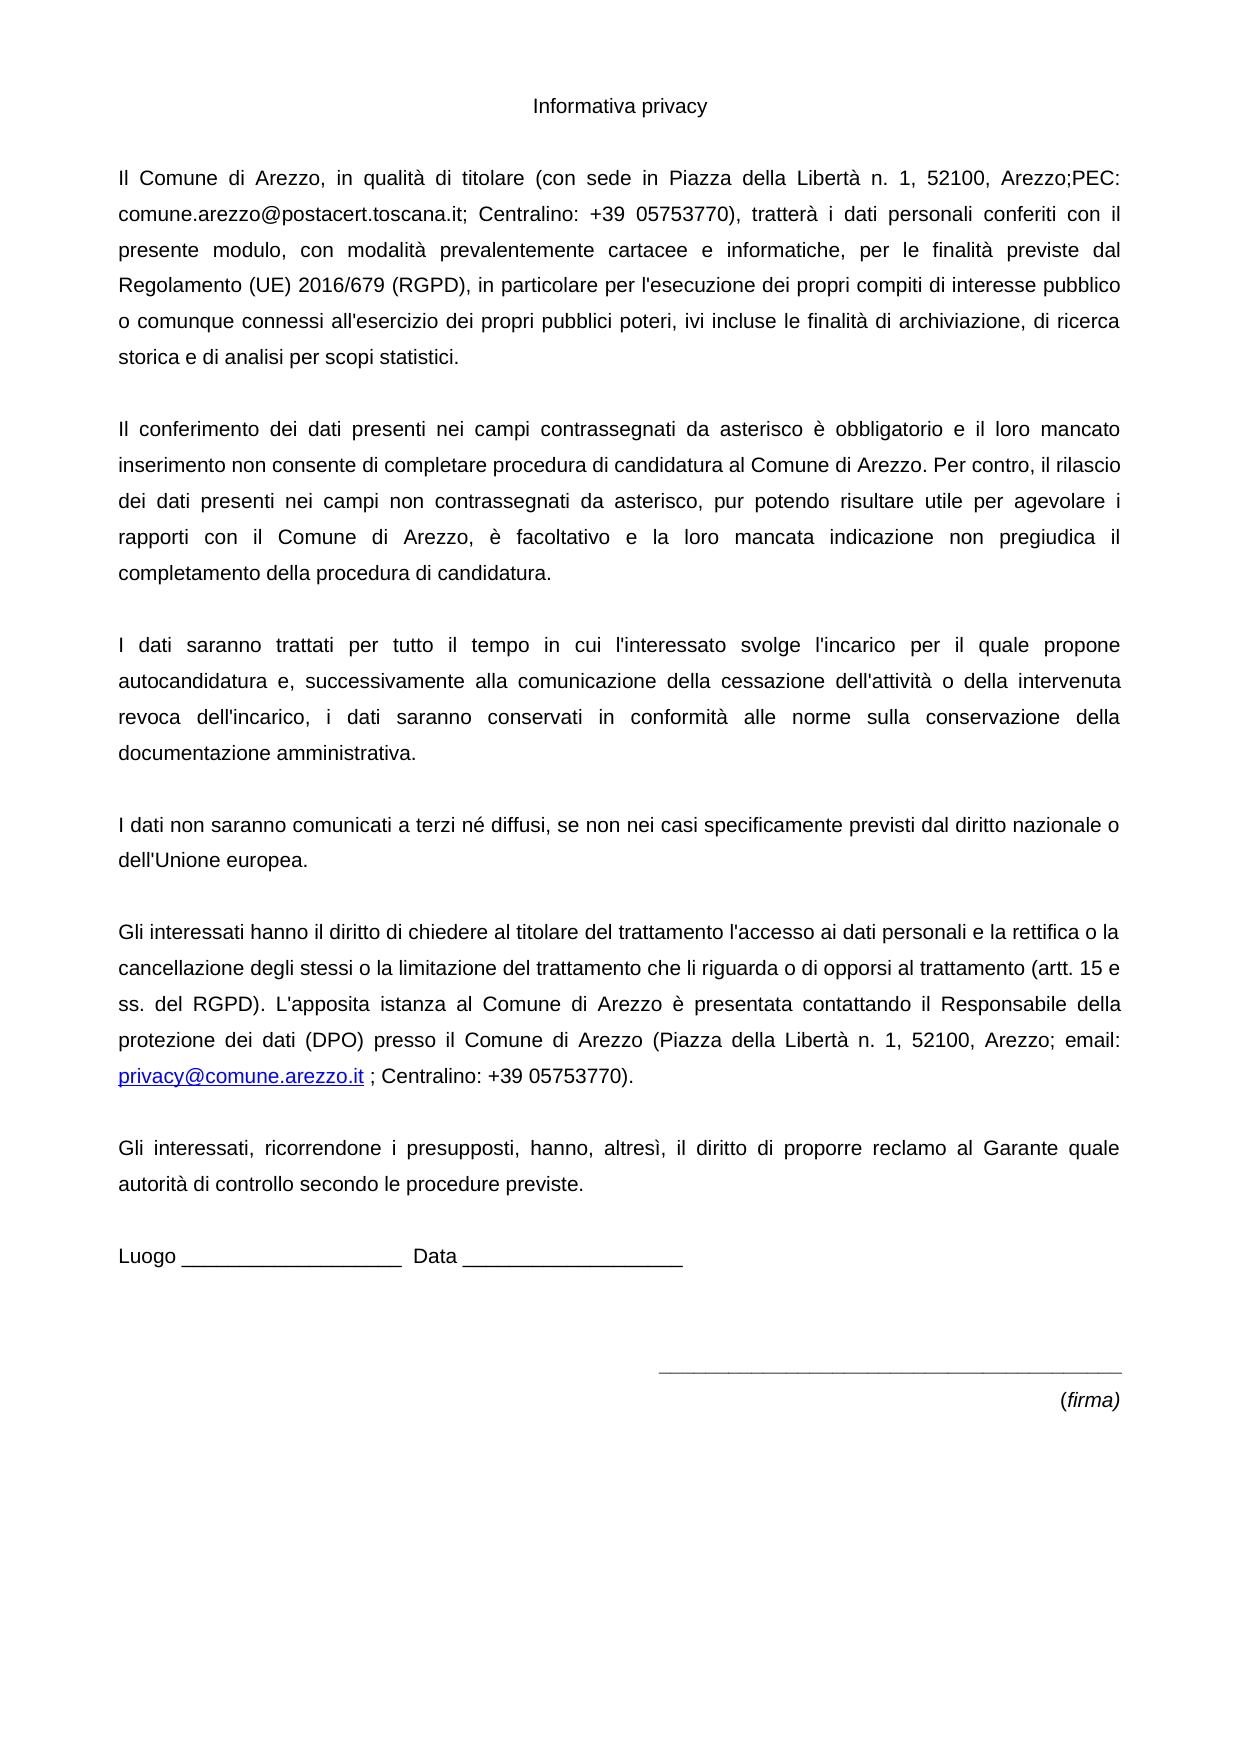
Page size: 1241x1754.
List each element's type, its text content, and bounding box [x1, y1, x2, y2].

text Il conferimento dei dati presenti nei campi contrassegnati da asterisco è obbligatorio e il loro mancato inserimento non consente di completare procedura di candidatura al Comune di Arezzo. Per contro, il rilascio dei dati presenti nei campi non contrassegnati da asterisco, pur potendo risultare utile per agevolare i rapporti con il Comune di Arezzo, è facoltativo e la loro mancata indicazione non pregiudica il completamento della procedura di candidatura. [118, 381, 1122, 585]
text Informativa privacy [118, 94, 1122, 118]
text I dati non saranno comunicati a terzi né diffusi, se non nei casi specificamente previsti dal diritto nazionale o dell'Unione europea. [118, 776, 1122, 872]
text ________________________________________ [118, 1351, 1122, 1375]
text Luogo ___________________ Data ___________________ [118, 1244, 1122, 1268]
text I dati saranno trattati per tutto il tempo in cui l'interessato svolge l'incarico per il quale propone autocandidatura e, successivamente alla comunicazione della cessazione dell'attività o della intervenuta revoca dell'incarico, i dati saranno conservati in conformità alle norme sulla conservazione della documentazione amministrativa. [118, 597, 1122, 764]
text Gli interessati hanno il diritto di chiedere al titolare del trattamento l'accesso ai dati personali e la rettifica o la cancellazione degli stessi o la limitazione del trattamento che li riguarda o di opporsi al trattamento (artt. 15 e ss. del RGPD). L'apposita istanza al Comune di Arezzo è presentata contattando il Responsabile della protezione dei dati (DPO) presso il Comune di Arezzo (Piazza della Libertà n. 1, 52100, Arezzo; email: privacy@comune.arezzo.it ; Centralino: +39 05753770). [118, 884, 1122, 1088]
text (firma) [118, 1387, 1122, 1411]
text Gli interessati, ricorrendone i presupposti, hanno, altresì, il diritto di proporre reclamo al Garante quale autorità di controllo secondo le procedure previste. [118, 1100, 1122, 1196]
text Il Comune di Arezzo, in qualità di titolare (con sede in Piazza della Libertà n. 1, 52100, Arezzo;PEC: comune.arezzo@postacert.toscana.it; Centralino: +39 05753770), tratterà i dati personali conferiti con il presente modulo, con modalità prevalentemente cartacee e informatiche, per le finalità previste dal Regolamento (UE) 2016/679 (RGPD), in particolare per l'esecuzione dei propri compiti di interesse pubblico o comunque connessi all'esercizio dei propri pubblici poteri, ivi incluse le finalità di archiviazione, di ricerca storica e di analisi per scopi statistici. [118, 166, 1122, 369]
